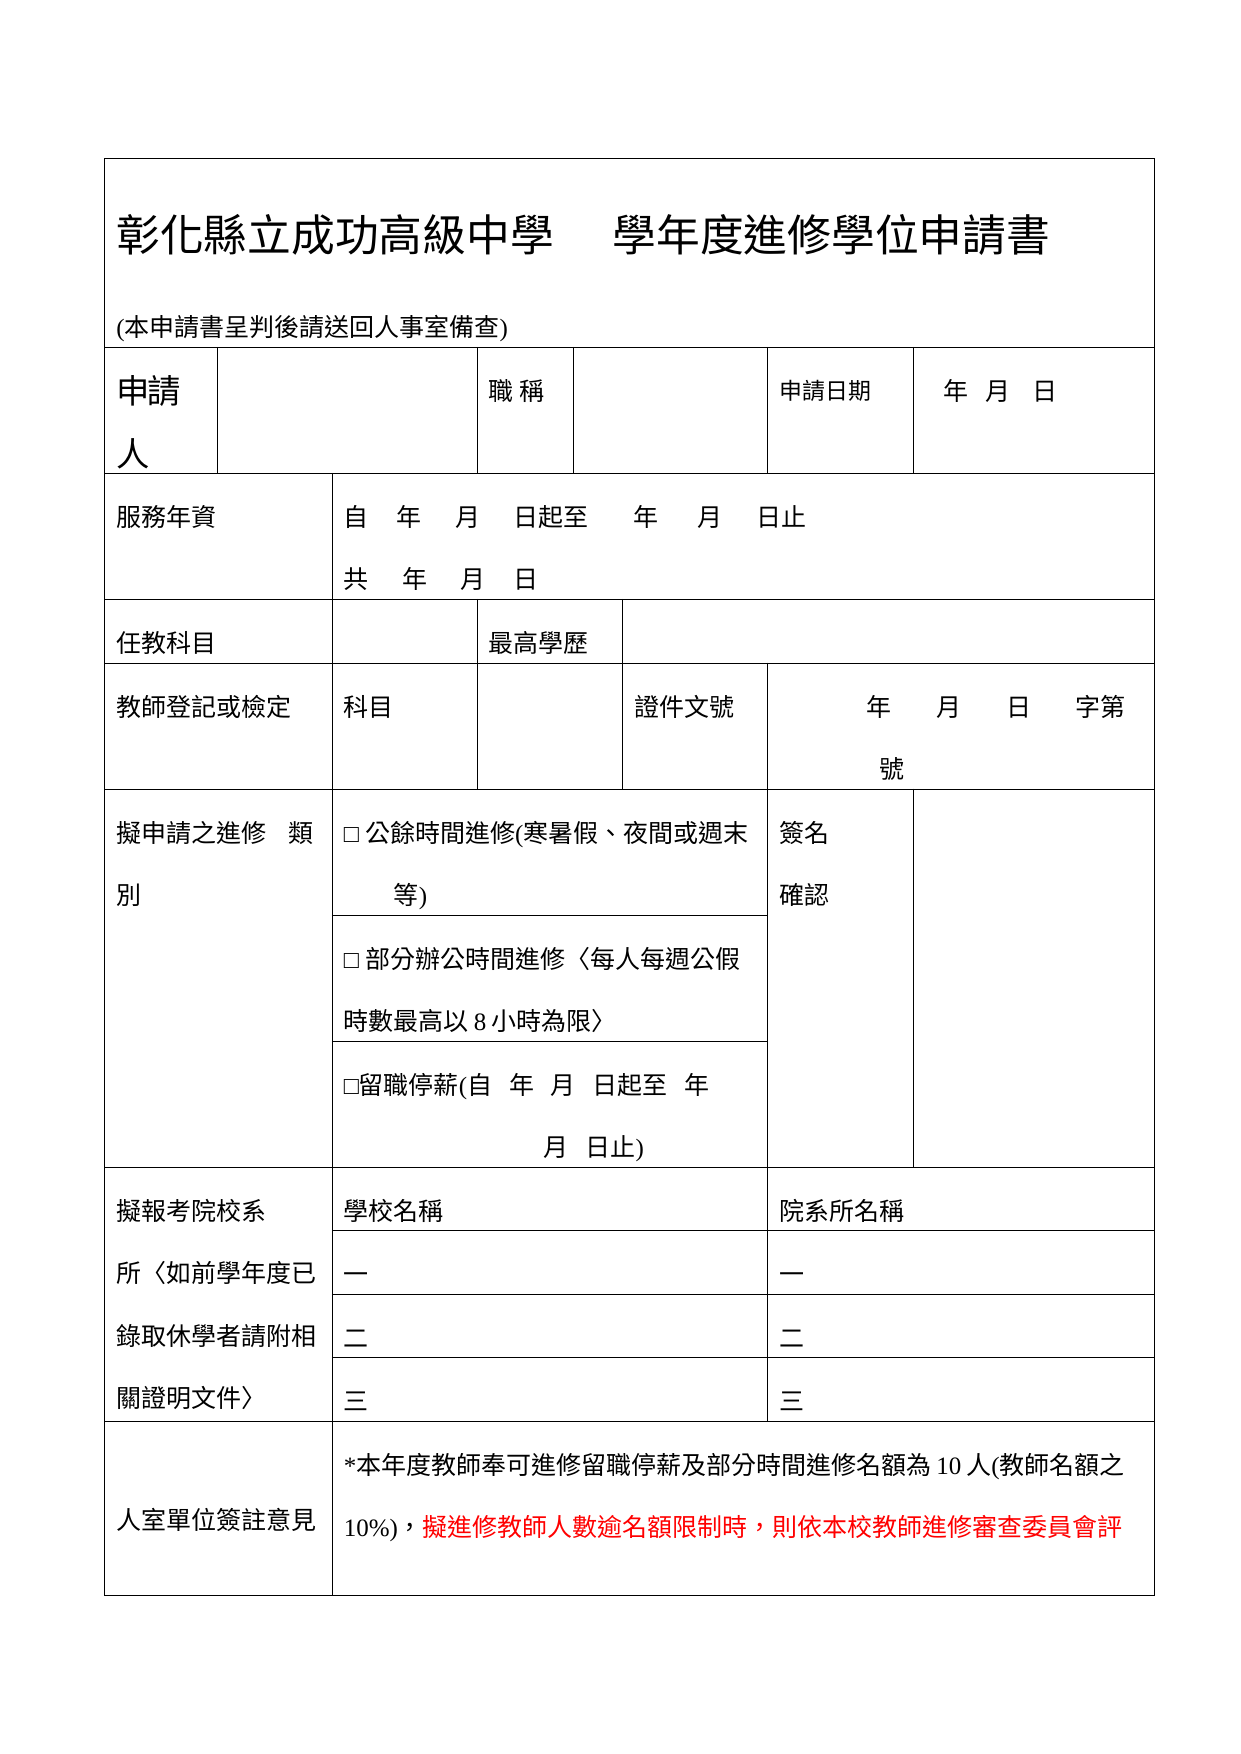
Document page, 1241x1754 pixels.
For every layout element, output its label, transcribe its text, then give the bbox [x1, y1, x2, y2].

table_cell 人室單位簽註意見 [105, 1422, 332, 1595]
table_cell □ 部分辦公時間進修〈每人每週公假時數最高以8小時為限〉 [333, 916, 767, 1041]
table_cell [574, 348, 767, 473]
table_cell 一 [333, 1231, 767, 1294]
table_cell 職 稱 [478, 348, 573, 473]
table_cell 科目 [333, 664, 477, 788]
table_cell □ 公餘時間進修(寒暑假、夜間或週末等) [333, 790, 767, 914]
table_cell [623, 600, 1154, 662]
table_cell 三 [768, 1358, 1154, 1421]
table_cell 一 [768, 1231, 1154, 1294]
table_cell 申請日期 [768, 348, 913, 473]
table_cell [914, 790, 1154, 1167]
table_cell □留職停薪(自 年 月 日起至 年 月 日止) [333, 1042, 767, 1167]
table_cell 擬報考院校系 所〈如前學年度已錄取休學者請附相關證明文件〉 [105, 1168, 332, 1421]
table_cell 自 年 月 日起至 年 月 日止 共 年 月 日 [333, 474, 1154, 599]
table_cell 三 [333, 1358, 767, 1421]
table_cell 二 [768, 1295, 1154, 1357]
table_cell 年 月 日 [914, 348, 1154, 473]
table_cell [478, 664, 622, 788]
table_cell 證件文號 [623, 664, 767, 788]
table_cell 教師登記或檢定 [105, 664, 332, 788]
table_header 彰化縣立成功高級中學 學年度進修學位申請書 (本申請書呈判後請送回人事室備查) [105, 159, 1154, 347]
table_cell 年 月 日 字第 號 [768, 664, 1154, 788]
table_cell 最高學歷 [478, 600, 622, 662]
table_cell 學校名稱 [333, 1168, 767, 1230]
table_cell *本年度教師奉可進修留職停薪及部分時間進修名額為10人(教師名額之10%)，擬進修教師人數逾名額限制時，則依本校教師進修審查委員會評 [333, 1422, 1154, 1595]
table_cell 院系所名稱 [768, 1168, 1154, 1230]
table_cell 服務年資 [105, 474, 332, 599]
table_cell [218, 348, 477, 473]
table_cell 任教科目 [105, 600, 332, 662]
table_cell 申請人 [105, 348, 217, 473]
table_cell 二 [333, 1295, 767, 1357]
table_cell [333, 600, 477, 662]
table_cell 擬申請之進修 類 別 [105, 790, 332, 1167]
table_cell 簽名 確認 [768, 790, 913, 1167]
